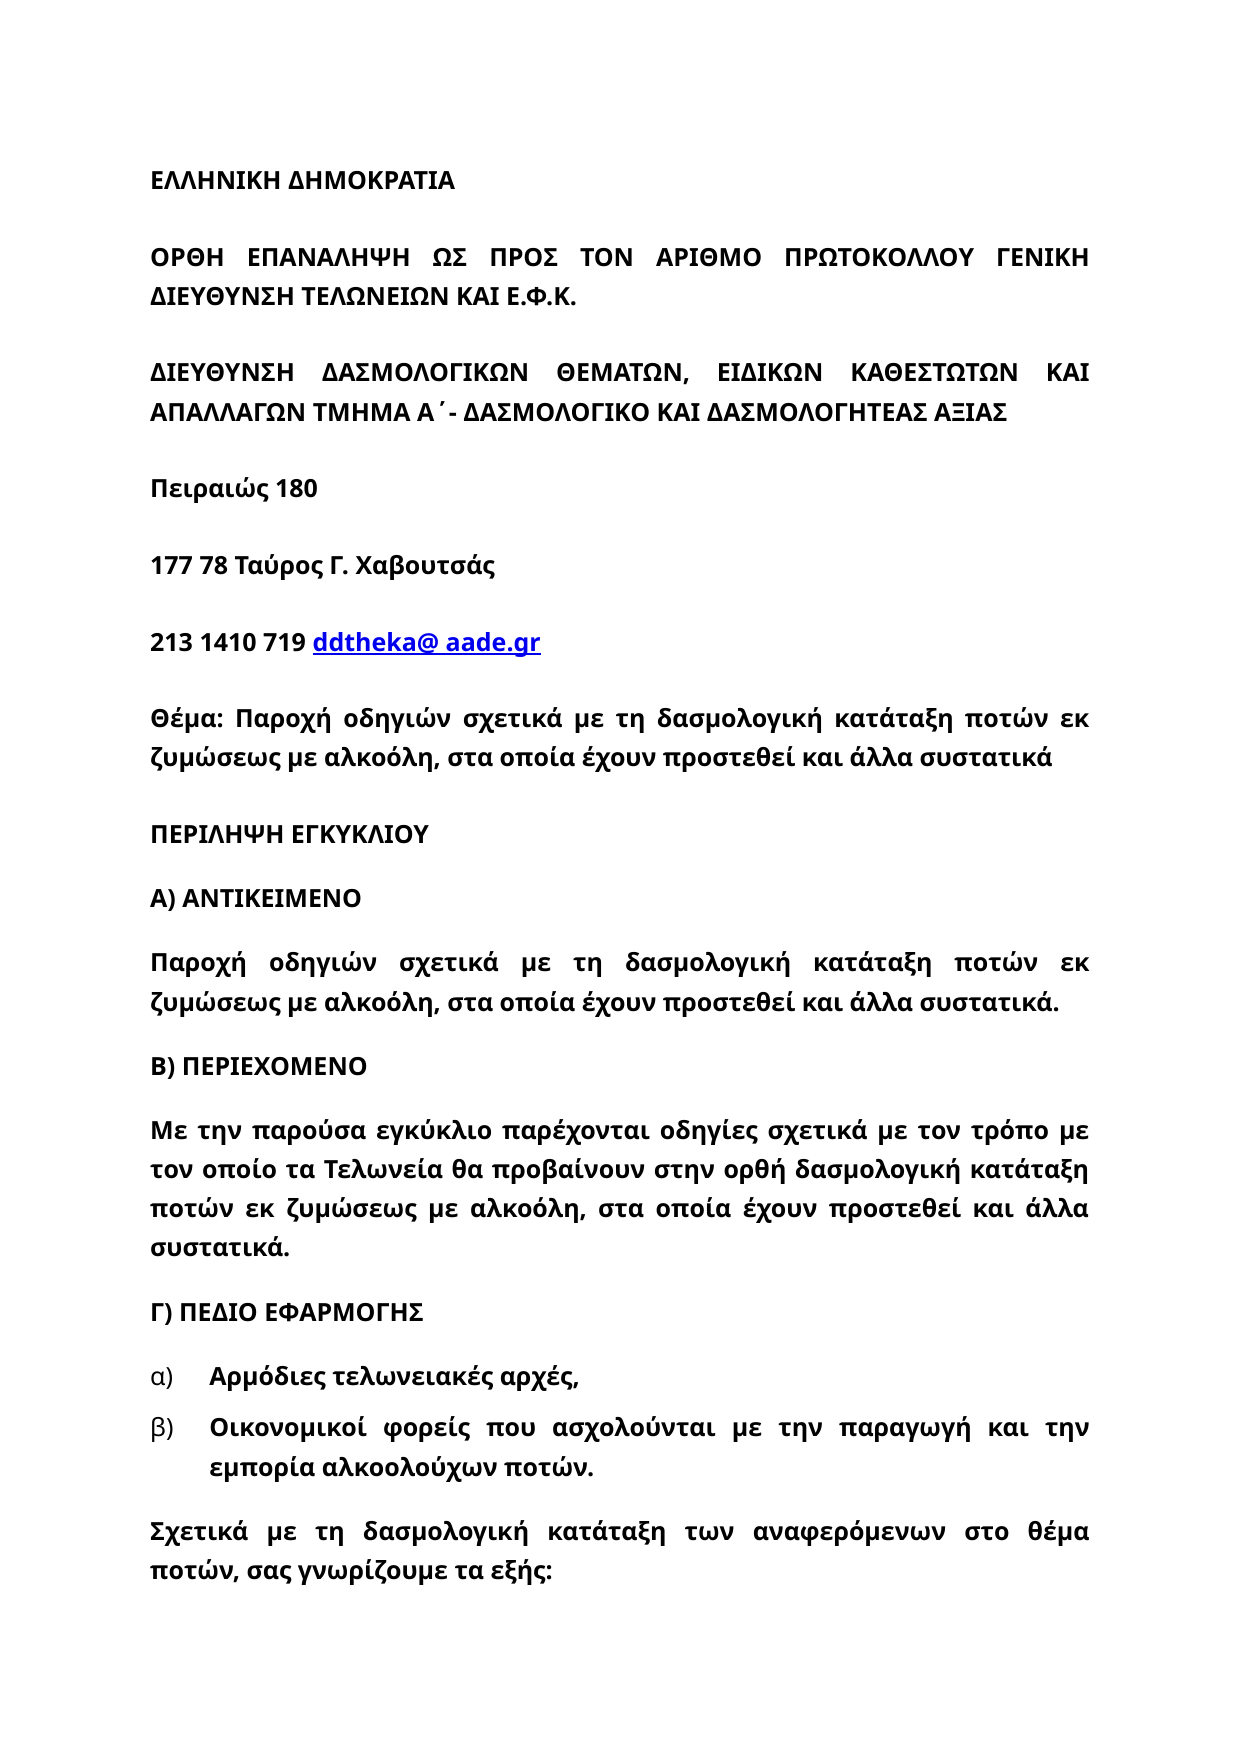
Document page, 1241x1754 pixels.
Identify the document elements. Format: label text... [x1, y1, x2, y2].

text Α) ΑΝΤΙΚΕΙΜΕΝΟ [150, 881, 1090, 915]
title Θέμα: Παροχή οδηγιών σχετικά με τη δασμολογική κατάταξη ποτών εκ ζυμώσεως με αλκοόλη, στα οποία έχουν προστεθεί και άλλα συστατικά [150, 701, 1090, 774]
text Παροχή οδηγιών σχετικά με τη δασμολογική κατάταξη ποτών εκ ζυμώσεως με αλκοόλη, στα οποία έχουν προστεθεί και άλλα συστατικά. [150, 945, 1090, 1018]
title 177 78 Ταύρος Γ. Χαβουτσάς [150, 547, 1090, 582]
text Γ) ΠΕΔΙΟ ΕΦΑΡΜΟΓΗΣ [150, 1294, 1090, 1328]
title ΕΛΛΗΝΙΚΗ ΔΗΜΟΚΡΑΤΙΑ [150, 162, 1090, 197]
title ΔΙΕΥΘΥΝΣΗ ΔΑΣΜΟΛΟΓΙΚΩΝ ΘΕΜΑΤΩΝ, ΕΙΔΙΚΩΝ ΚΑΘΕΣΤΩΤΩΝ ΚΑΙ ΑΠΑΛΛΑΓΩΝ ΤΜΗΜΑ Α΄- ΔΑΣΜΟΛΟΓΙΚΟ ΚΑΙ ΔΑΣΜΟΛΟΓΗΤΕΑΣ ΑΞΙΑΣ [150, 355, 1090, 428]
list α) Αρμόδιες τελωνειακές αρχές, [150, 1358, 1090, 1392]
title 213 1410 719 ddtheka@ aade.gr [150, 624, 1090, 658]
text Με την παρούσα εγκύκλιο παρέχονται οδηγίες σχετικά με τον τρόπο με τον οποίο τα Τελωνεία θα προβαίνουν στην ορθή δασμολογική κατάταξη ποτών εκ ζυμώσεως με αλκοόλη, στα οποία έχουν προστεθεί και άλλα συστατικά. [150, 1112, 1090, 1264]
list β) Οικονομικοί φορείς που ασχολούνται με την παραγωγή και την εμπορία αλκοολούχων ποτών. [150, 1410, 1090, 1483]
title ΟΡΘΗ ΕΠΑΝΑΛΗΨΗ ΩΣ ΠΡΟΣ ΤΟΝ ΑΡΙΘΜΟ ΠΡΩΤΟΚΟΛΛΟΥ ΓΕΝΙΚΗ ΔΙΕΥΘΥΝΣΗ ΤΕΛΩΝΕΙΩΝ ΚΑΙ Ε.Φ.Κ. [150, 239, 1090, 312]
title Πειραιώς 180 [150, 471, 1090, 505]
text ΠΕΡΙΛΗΨΗ ΕΓΚΥΚΛΙΟΥ [150, 817, 1090, 851]
text Σχετικά με τη δασμολογική κατάταξη των αναφερόμενων στο θέμα ποτών, σας γνωρίζουμε τα εξής: [150, 1513, 1090, 1587]
text Β) ΠΕΡΙΕΧΟΜΕΝΟ [150, 1048, 1090, 1082]
